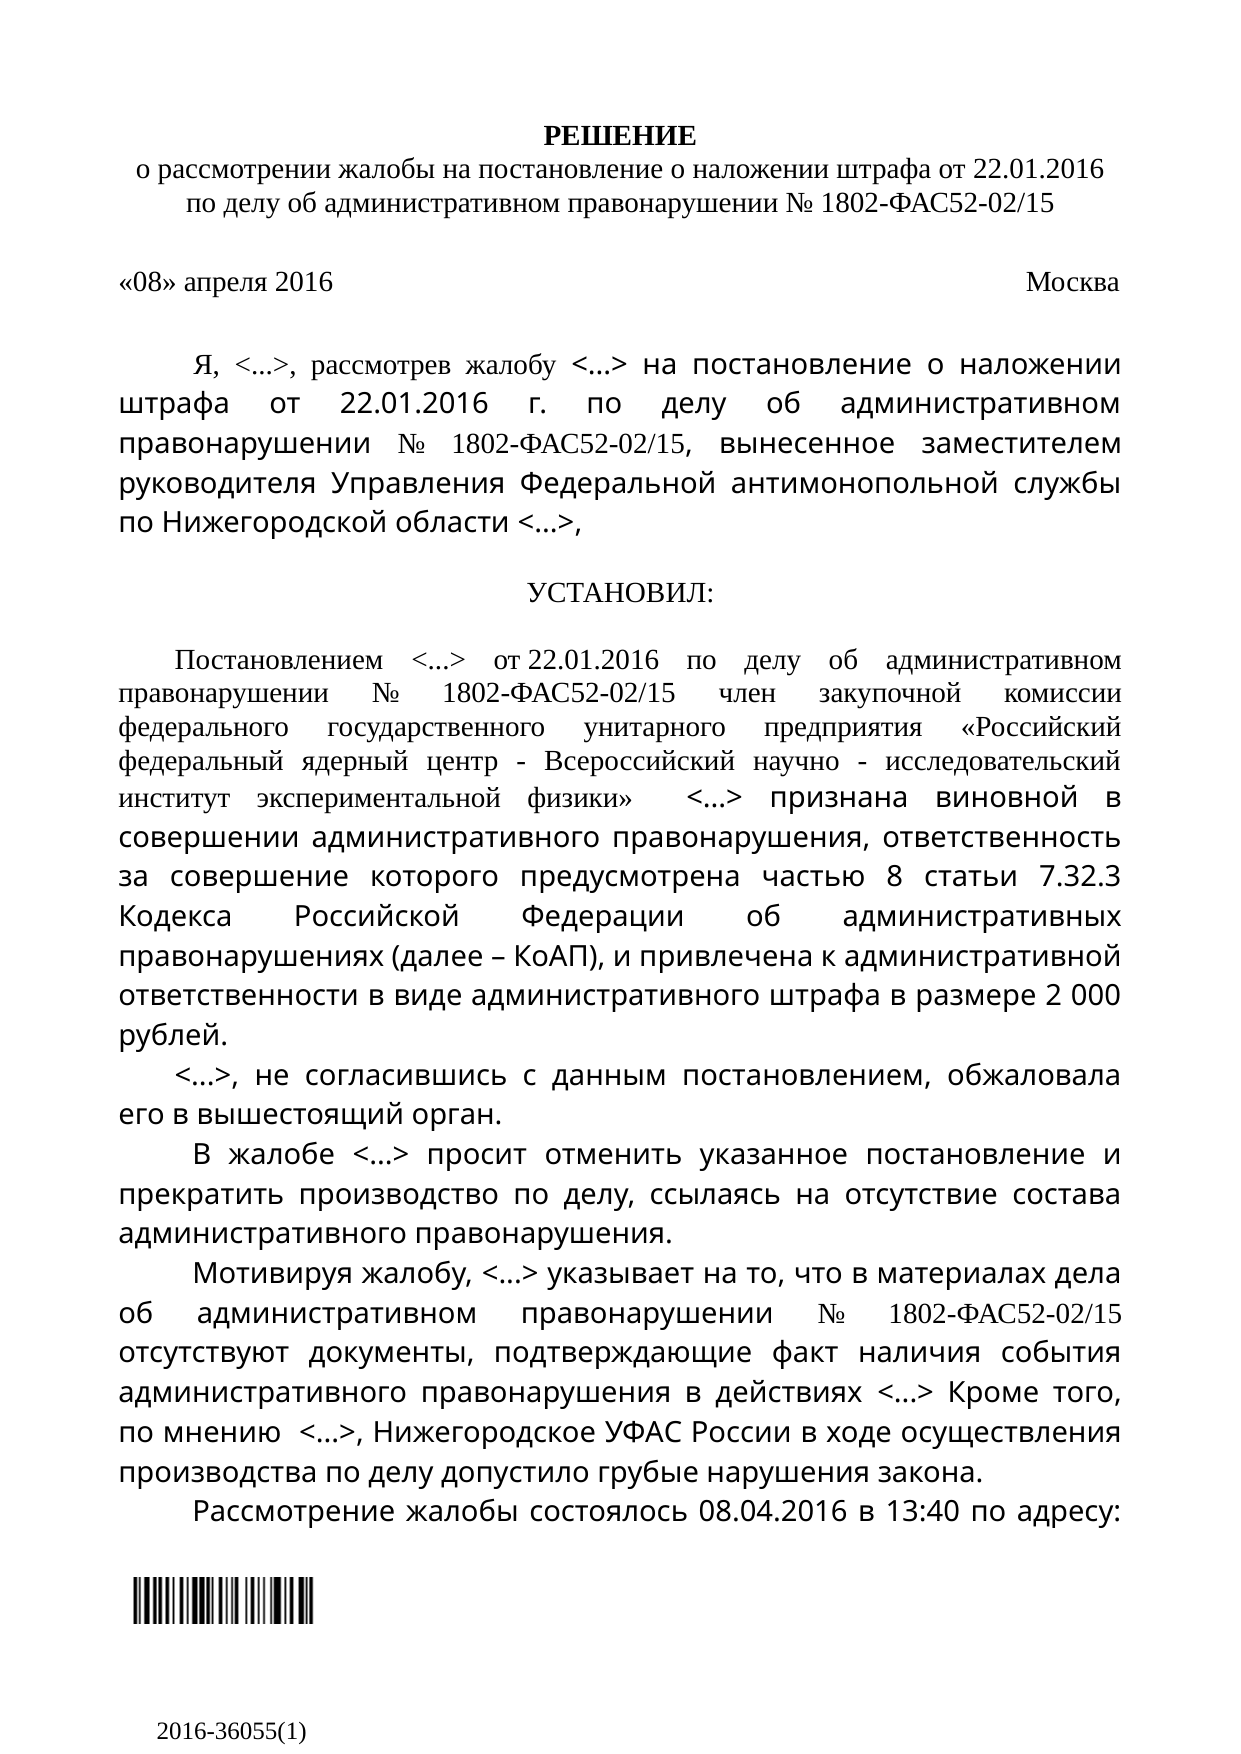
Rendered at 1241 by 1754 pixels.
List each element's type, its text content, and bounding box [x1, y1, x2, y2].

text Я, <...>, рассмотрев жалобу <...> на постановление о наложении штрафа от 22.01.2016 г. по делу об административном правонарушении № 1802-ФАС52-02/15, вынесенное заместителем руководителя Управления Федеральной антимонопольной службы по Нижегородской области <...>, [118, 343, 1122, 541]
text <...>, не согласившись с данным постановлением, обжаловала его в вышестоящий орган. [118, 1054, 1122, 1133]
text «08» апреля 2016 Москва [118, 264, 1122, 298]
text УСТАНОВИЛ: [118, 575, 1122, 608]
text Мотивируя жалобу, <...> указывает на то, что в материалах дела об административном правонарушении № 1802-ФАС52-02/15 отсутствуют документы, подтверждающие факт наличия события административного правонарушения в действиях <...> Кроме того, по мнению <...>, Нижегородское УФАС России в ходе осуществления производства по делу допустило грубые нарушения закона. [118, 1252, 1122, 1491]
text Рассмотрение жалобы состоялось 08.04.2016 в 13:40 по адресу: [118, 1491, 1122, 1530]
subtitle РЕШЕНИЕ [118, 118, 1122, 152]
subtitle о рассмотрении жалобы на постановление о наложении штрафа от 22.01.2016 по делу об административном правонарушении № 1802-ФАС52-02/15 [118, 152, 1122, 219]
text Постановлением <...> от 22.01.2016 по делу об административном правонарушении № 1802-ФАС52-02/15 член закупочной комиссии федерального государственного унитарного предприятия «Российский федеральный ядерный центр - Всероссийский научно - исследовательский институт экспериментальной физики» <...> признана виновной в совершении административного правонарушения, ответственность за совершение которого предусмотрена частью 8 статьи 7.32.3 Кодекса Российской Федерации об административных правонарушениях (далее – КоАП), и привлечена к административной ответственности в виде административного штрафа в размере 2 000 рублей. [118, 642, 1122, 1054]
text В жалобе <...> просит отменить указанное постановление и прекратить производство по делу, ссылаясь на отсутствие состава административного правонарушения. [118, 1133, 1122, 1252]
picture [118, 1577, 331, 1624]
